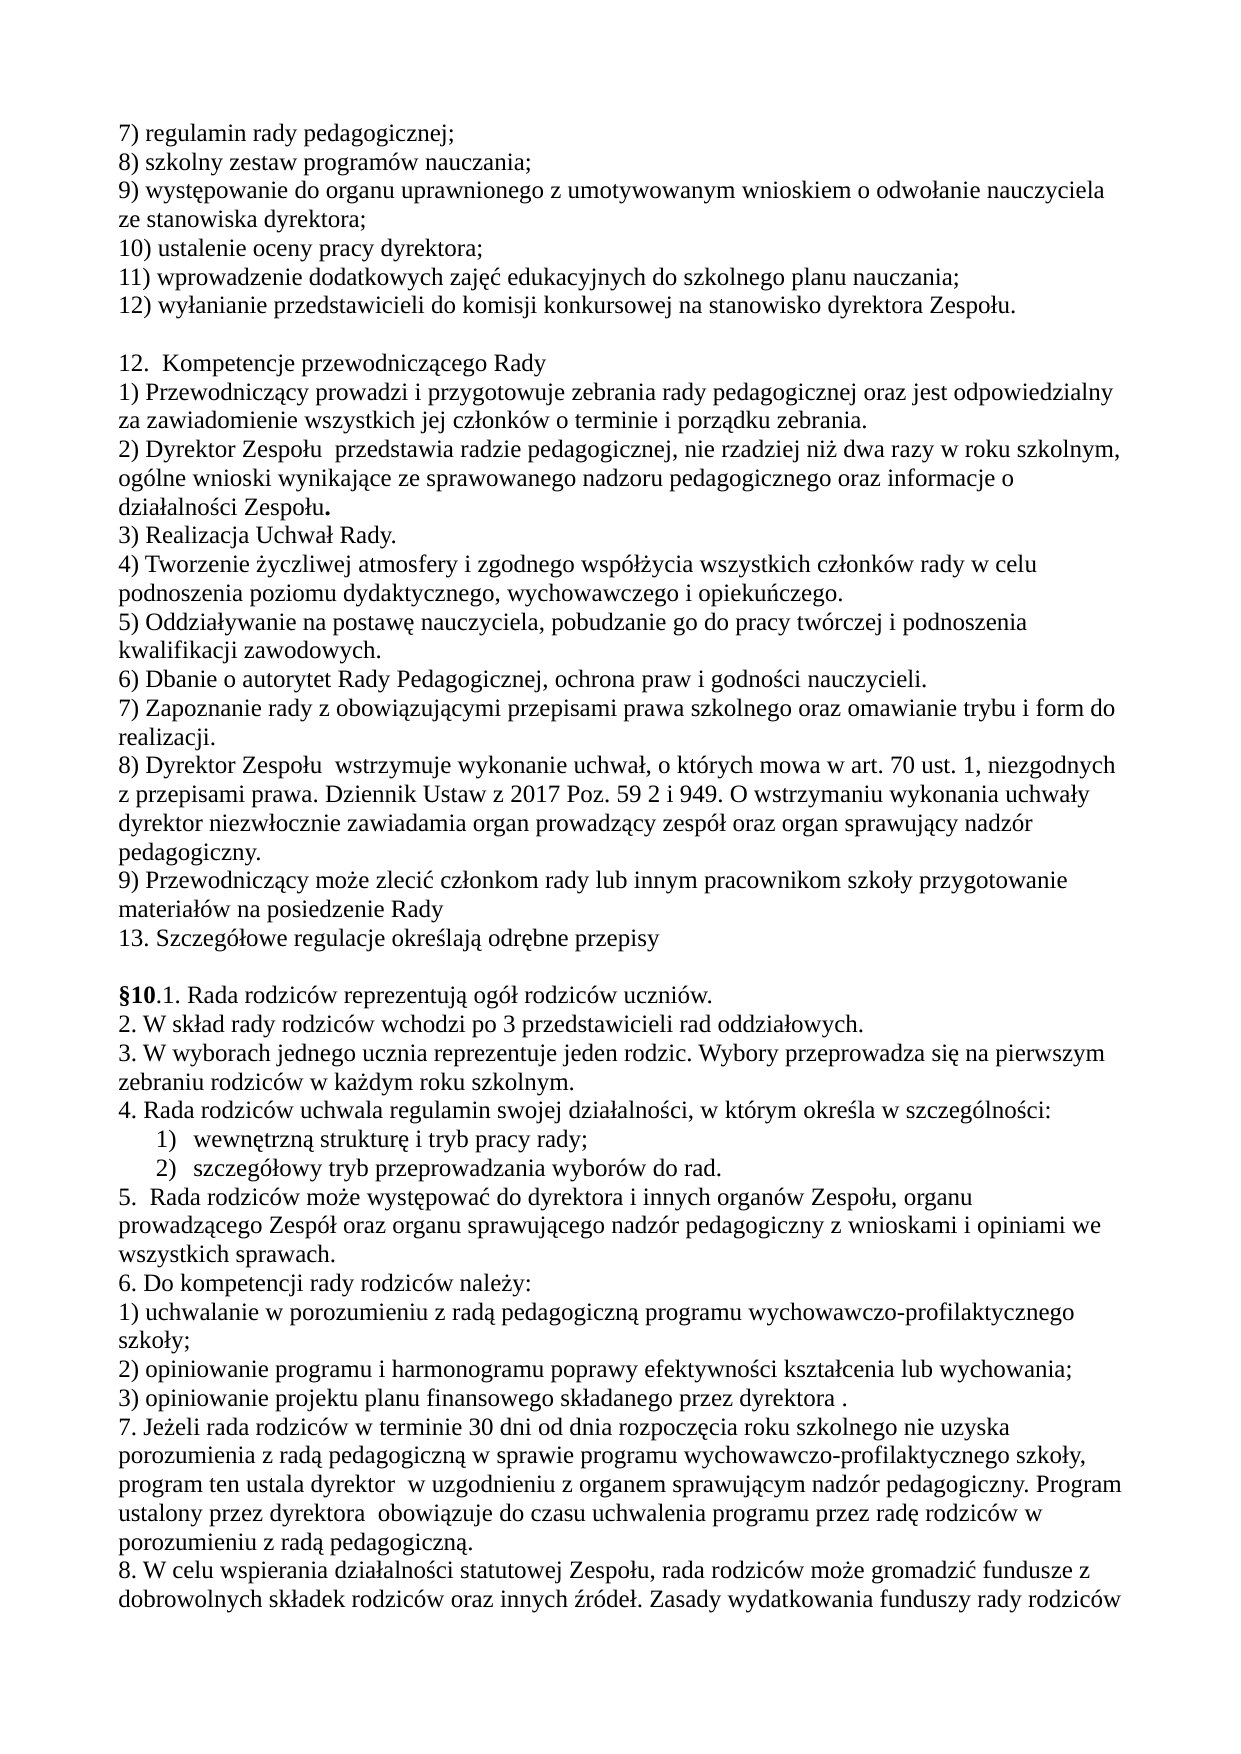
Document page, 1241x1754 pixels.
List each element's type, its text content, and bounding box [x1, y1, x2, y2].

text 7. Jeżeli rada rodziców w terminie 30 dni od dnia rozpoczęcia roku szkolnego nie uzyska porozumienia z radą pedagogiczną w sprawie programu wychowawczo-profilaktycznego szkoły, program ten ustala dyrektor w uzgodnieniu z organem sprawującym nadzór pedagogiczny. Program ustalony przez dyrektora obowiązuje do czasu uchwalenia programu przez radę rodziców w porozumieniu z radą pedagogiczną. [118, 1412, 1122, 1556]
text 9) Przewodniczący może zlecić członkom rady lub innym pracownikom szkoły przygotowanie materiałów na posiedzenie Rady [118, 866, 1122, 923]
text 1) Przewodniczący prowadzi i przygotowuje zebrania rady pedagogicznej oraz jest odpowiedzialny za zawiadomienie wszystkich jej członków o terminie i porządku zebrania. [118, 377, 1122, 434]
text 6) Dbanie o autorytet Rady Pedagogicznej, ochrona praw i godności nauczycieli. [118, 664, 1122, 693]
text 5) Oddziaływanie na postawę nauczyciela, pobudzanie go do pracy twórczej i podnoszenia kwalifikacji zawodowych. [118, 607, 1122, 664]
text 8) Dyrektor Zespołu wstrzymuje wykonanie uchwał, o których mowa w art. 70 ust. 1, niezgodnych z przepisami prawa. Dziennik Ustaw z 2017 Poz. 59 2 i 949. O wstrzymaniu wykonania uchwały dyrektor niezwłocznie zawiadamia organ prowadzący zespół oraz organ sprawujący nadzór pedagogiczny. [118, 751, 1122, 866]
text 2. W skład rady rodziców wchodzi po 3 przedstawicieli rad oddziałowych. [118, 1009, 1122, 1038]
text 9) występowanie do organu uprawnionego z umotywowanym wnioskiem o odwołanie nauczyciela ze stanowiska dyrektora; [118, 176, 1122, 233]
text 7) regulamin rady pedagogicznej; [118, 118, 1122, 147]
text 8) szkolny zestaw programów nauczania; [118, 147, 1122, 176]
text 7) Zapoznanie rady z obowiązującymi przepisami prawa szkolnego oraz omawianie trybu i form do realizacji. [118, 693, 1122, 751]
text 3) Realizacja Uchwał Rady. [118, 521, 1122, 549]
text 13. Szczegółowe regulacje określają odrębne przepisy [118, 923, 1122, 952]
text 12. Kompetencje przewodniczącego Rady [118, 348, 1122, 377]
text 3. W wyborach jednego ucznia reprezentuje jeden rodzic. Wybory przeprowadza się na pierwszym zebraniu rodziców w każdym roku szkolnym. [118, 1038, 1122, 1096]
text 11) wprowadzenie dodatkowych zajęć edukacyjnych do szkolnego planu nauczania; [118, 262, 1122, 291]
text 1) uchwalanie w porozumieniu z radą pedagogiczną programu wychowawczo-profilaktycznego szkoły; [118, 1297, 1122, 1354]
text 2) opiniowanie programu i harmonogramu poprawy efektywności kształcenia lub wychowania; [118, 1354, 1122, 1383]
list wewnętrzną strukturę i tryb pracy rady; [156, 1124, 1122, 1153]
text 4. Rada rodziców uchwala regulamin swojej działalności, w którym określa w szczególności: [118, 1096, 1122, 1124]
text §10.1. Rada rodziców reprezentują ogół rodziców uczniów. [118, 981, 1122, 1009]
text 8. W celu wspierania działalności statutowej Zespołu, rada rodziców może gromadzić fundusze z dobrowolnych składek rodziców oraz innych źródeł. Zasady wydatkowania funduszy rady rodziców [118, 1556, 1122, 1613]
text 2) Dyrektor Zespołu przedstawia radzie pedagogicznej, nie rzadziej niż dwa razy w roku szkolnym, ogólne wnioski wynikające ze sprawowanego nadzoru pedagogicznego oraz informacje o działalności Zespołu. [118, 434, 1122, 521]
text 12) wyłanianie przedstawicieli do komisji konkursowej na stanowisko dyrektora Zespołu. [118, 291, 1122, 319]
text 4) Tworzenie życzliwej atmosfery i zgodnego współżycia wszystkich członków rady w celu podnoszenia poziomu dydaktycznego, wychowawczego i opiekuńczego. [118, 549, 1122, 607]
text 3) opiniowanie projektu planu finansowego składanego przez dyrektora . [118, 1383, 1122, 1412]
text 6. Do kompetencji rady rodziców należy: [118, 1268, 1122, 1297]
list szczegółowy tryb przeprowadzania wyborów do rad. [156, 1153, 1122, 1182]
text 10) ustalenie oceny pracy dyrektora; [118, 233, 1122, 262]
text 5. Rada rodziców może występować do dyrektora i innych organów Zespołu, organu prowadzącego Zespół oraz organu sprawującego nadzór pedagogiczny z wnioskami i opiniami we wszystkich sprawach. [118, 1182, 1122, 1268]
